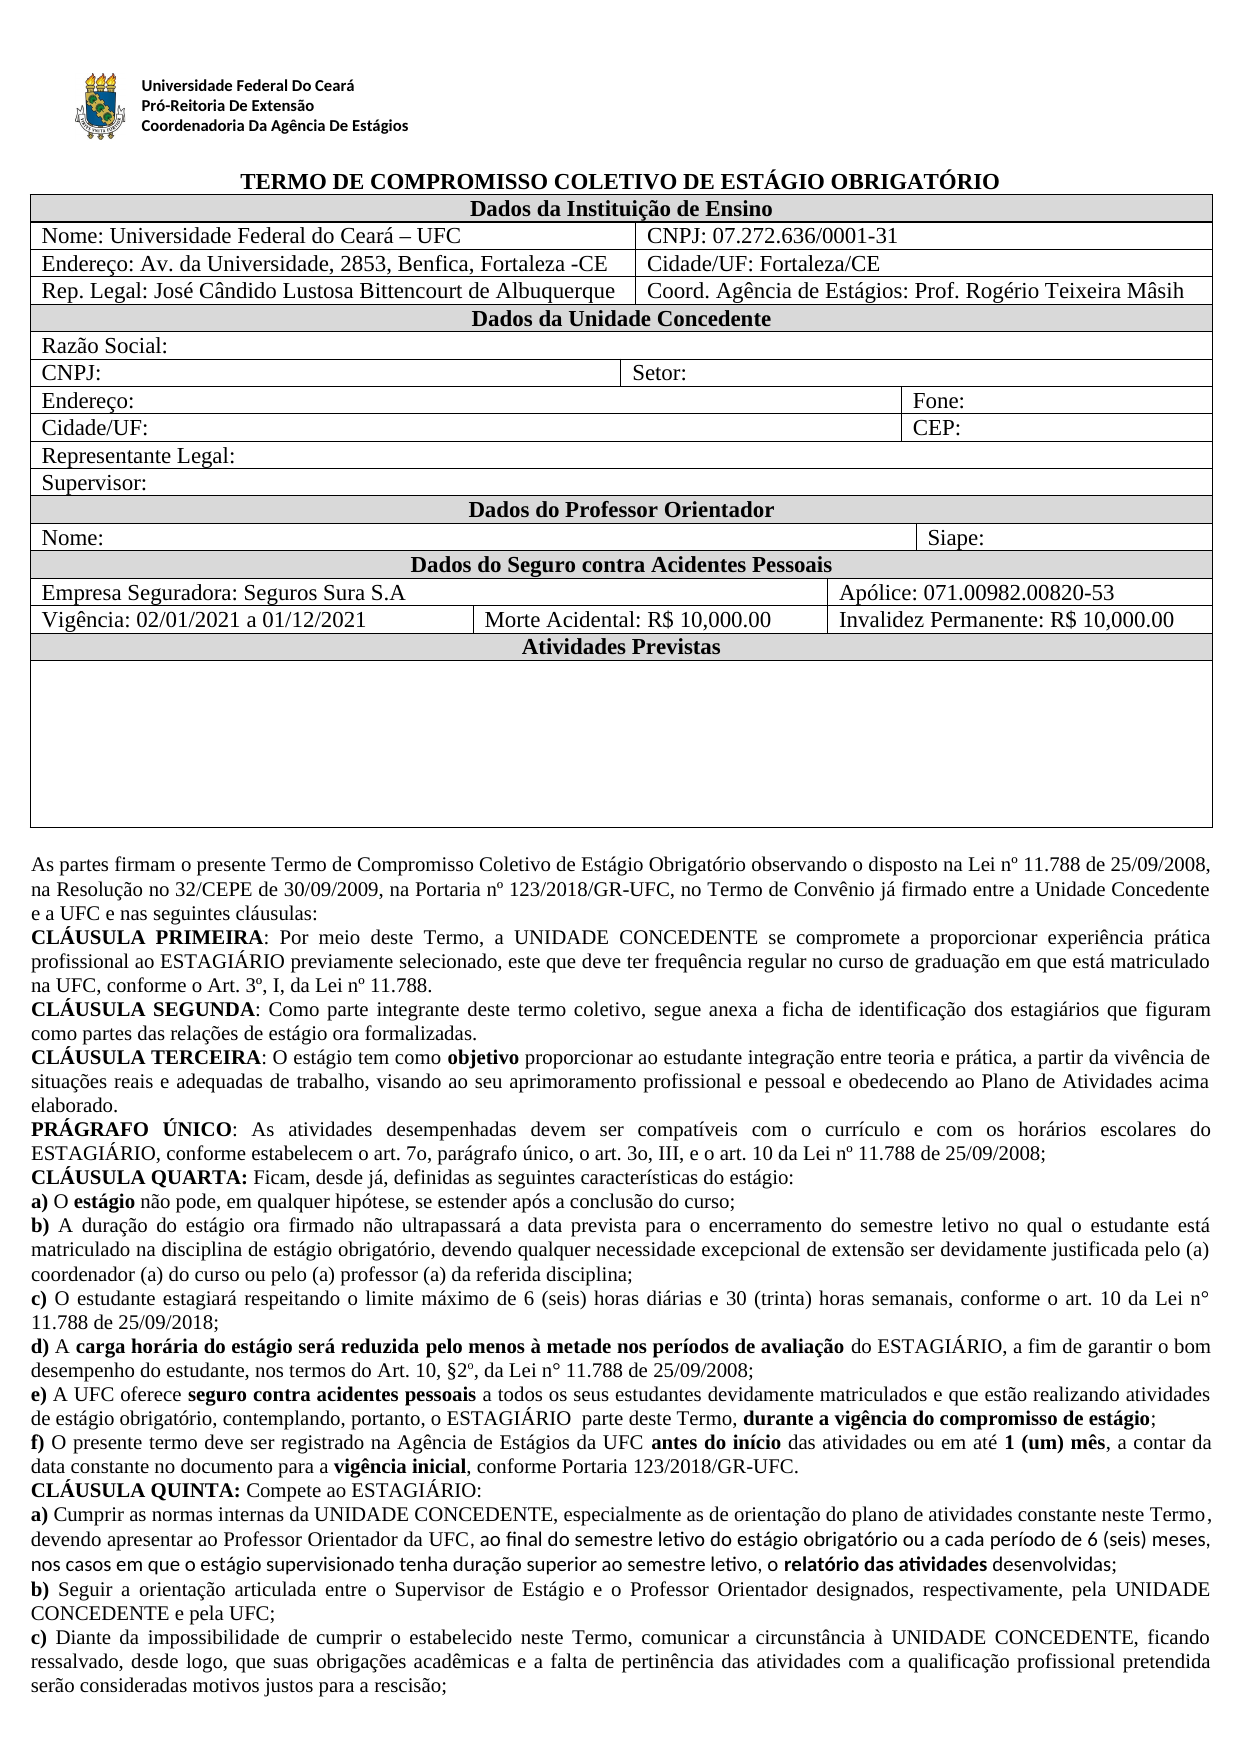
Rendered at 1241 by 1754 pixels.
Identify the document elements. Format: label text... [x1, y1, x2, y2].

text CLÁUSULA QUINTA: Compete ao ESTAGIÁRIO: [31, 1478, 1212, 1502]
text CLÁUSULA PRIMEIRA: Por meio deste Termo, a UNIDADE CONCEDENTE se compromete a proporcionar experiência prática profissional ao ESTAGIÁRIO previamente selecionado, este que deve ter frequência regular no curso de graduação em que está matriculado na UFC, conforme o Art. 3º, I, da Lei nº 11.788. [31, 924, 1212, 997]
table_cell Morte Acidental: R$ 10,000.00 [474, 606, 827, 632]
table_cell CNPJ: 07.272.636/0001-31 [636, 223, 1212, 249]
table_cell Endereço: Av. da Universidade, 2853, Benfica, Fortaleza -CE [31, 250, 635, 276]
table_cell Dados da Unidade Concedente [31, 305, 1212, 331]
table_cell Cidade/UF: Fortaleza/CE [636, 250, 1212, 276]
text b) A duração do estágio ora firmado não ultrapassará a data prevista para o encerramento do semestre letivo no qual o estudante está matriculado na disciplina de estágio obrigatório, devendo qualquer necessidade excepcional de extensão ser devidamente justificada pelo (a) coordenador (a) do curso ou pelo (a) professor (a) da referida disciplina; [31, 1213, 1212, 1286]
text e) A UFC oferece seguro contra acidentes pessoais a todos os seus estudantes devidamente matriculados e que estão realizando atividades de estágio obrigatório, contemplando, portanto, o ESTAGIÁRIO parte deste Termo, durante a vigência do compromisso de estágio; [31, 1382, 1212, 1430]
table_header Dados da Instituição de Ensino [31, 195, 1212, 221]
table_cell Invalidez Permanente: R$ 10,000.00 [828, 606, 1212, 632]
table_cell Setor: [621, 360, 1212, 386]
picture [75, 73, 126, 140]
text c) O estudante estagiará respeitando o limite máximo de 6 (seis) horas diárias e 30 (trinta) horas semanais, conforme o art. 10 da Lei n° 11.788 de 25/09/2018; [31, 1286, 1212, 1334]
text CLÁUSULA QUARTA: Ficam, desde já, definidas as seguintes características do estágio: [31, 1165, 1212, 1189]
table_cell Apólice: 071.00982.00820-53 [828, 579, 1212, 605]
table_cell Representante Legal: [31, 442, 1212, 468]
table_cell Dados do Seguro contra Acidentes Pessoais [31, 551, 1212, 578]
text CLÁUSULA TERCEIRA: O estágio tem como objetivo proporcionar ao estudante integração entre teoria e prática, a partir da vivência de situações reais e adequadas de trabalho, visando ao seu aprimoramento profissional e pessoal e obedecendo ao Plano de Atividades acima elaborado. [31, 1045, 1212, 1117]
table_cell Cidade/UF: [31, 414, 901, 441]
table_cell Endereço: [31, 387, 901, 413]
table_cell CNPJ: [31, 360, 620, 386]
table_cell Siape: [917, 524, 1212, 550]
text d) A carga horária do estágio será reduzida pelo menos à metade nos períodos de avaliação do ESTAGIÁRIO, a fim de garantir o bom desempenho do estudante, nos termos do Art. 10, §2o, da Lei n° 11.788 de 25/09/2008; [31, 1334, 1212, 1382]
table_cell Razão Social: [31, 332, 1212, 358]
table_cell Nome: Universidade Federal do Ceará – UFC [31, 223, 635, 249]
table_cell CEP: [902, 414, 1212, 441]
text a) O estágio não pode, em qualquer hipótese, se estender após a conclusão do curso; [31, 1189, 1212, 1213]
table_cell Coord. Agência de Estágios: Prof. Rogério Teixeira Mâsih [636, 277, 1212, 304]
text b) Seguir a orientação articulada entre o Supervisor de Estágio e o Professor Orientador designados, respectivamente, pela UNIDADE CONCEDENTE e pela UFC; [31, 1577, 1212, 1625]
text As partes firmam o presente Termo de Compromisso Coletivo de Estágio Obrigatório observando o disposto na Lei nº 11.788 de 25/09/2008, na Resolução no 32/CEPE de 30/09/2009, na Portaria nº 123/2018/GR-UFC, no Termo de Convênio já firmado entre a Unidade Concedente e a UFC e nas seguintes cláusulas: [31, 852, 1212, 924]
text TERMO DE COMPROMISSO COLETIVO DE ESTÁGIO OBRIGATÓRIO [75, 168, 1165, 194]
table_cell Nome: [31, 524, 916, 550]
table_cell [31, 661, 1212, 827]
text a) Cumprir as normas internas da UNIDADE CONCEDENTE, especialmente as de orientação do plano de atividades constante neste Termo, devendo apresentar ao Professor Orientador da UFC, ao final do semestre letivo do estágio obrigatório ou a cada período de 6 (seis) meses, nos casos em que o estágio supervisionado tenha duração superior ao semestre letivo, o relatório das atividades desenvolvidas; [31, 1502, 1212, 1577]
table_cell Vigência: 02/01/2021 a 01/12/2021 [31, 606, 473, 632]
text c) Diante da impossibilidade de cumprir o estabelecido neste Termo, comunicar a circunstância à UNIDADE CONCEDENTE, ficando ressalvado, desde logo, que suas obrigações acadêmicas e a falta de pertinência das atividades com a qualificação profissional pretendida serão consideradas motivos justos para a rescisão; [31, 1625, 1212, 1697]
table_cell Dados do Professor Orientador [31, 496, 1212, 523]
table_cell Rep. Legal: José Cândido Lustosa Bittencourt de Albuquerque [31, 277, 635, 304]
table_cell Fone: [902, 387, 1212, 413]
table_cell Supervisor: [31, 469, 1212, 495]
text PRÁGRAFO ÚNICO: As atividades desempenhadas devem ser compatíveis com o currículo e com os horários escolares do ESTAGIÁRIO, conforme estabelecem o art. 7o, parágrafo único, o art. 3o, III, e o art. 10 da Lei nº 11.788 de 25/09/2008; [31, 1117, 1212, 1165]
text CLÁUSULA SEGUNDA: Como parte integrante deste termo coletivo, segue anexa a ficha de identificação dos estagiários que figuram como partes das relações de estágio ora formalizadas. [31, 997, 1212, 1045]
text f) O presente termo deve ser registrado na Agência de Estágios da UFC antes do início das atividades ou em até 1 (um) mês, a contar da data constante no documento para a vigência inicial, conforme Portaria 123/2018/GR-UFC. [31, 1430, 1212, 1478]
table_cell Atividades Previstas [31, 634, 1212, 660]
table_cell Empresa Seguradora: Seguros Sura S.A [31, 579, 827, 605]
